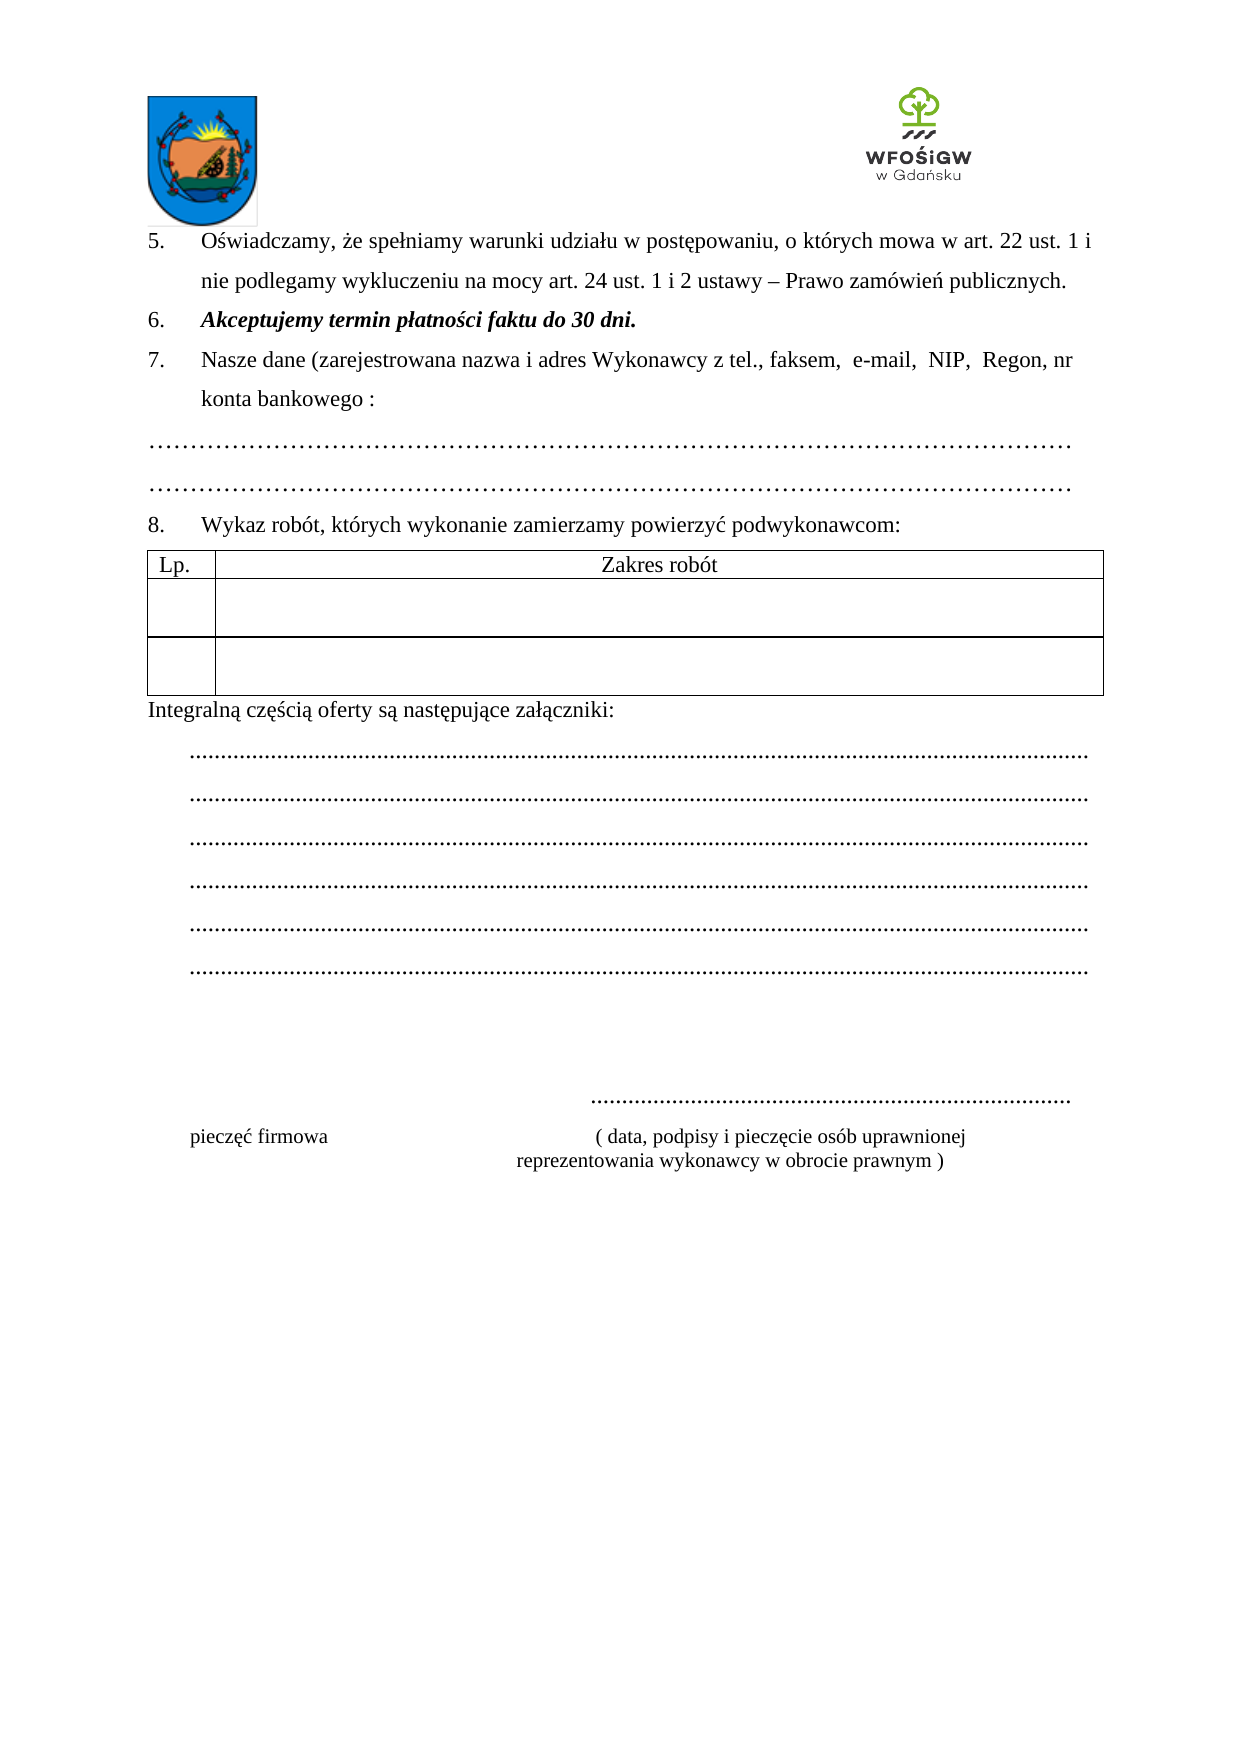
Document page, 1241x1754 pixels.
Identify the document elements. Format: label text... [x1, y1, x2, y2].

text ................................................................................................................................................ [189, 865, 1093, 893]
table_cell [148, 579, 215, 636]
table_cell [148, 638, 215, 695]
picture [837, 58, 1002, 209]
list Wykaz robót, których wykonanie zamierzamy powierzyć podwykonawcom: [148, 511, 1093, 537]
text Integralną częścią oferty są następujące załączniki: [148, 696, 1093, 722]
table_cell [216, 638, 1103, 695]
text ………………………………………………………………………………………………… [148, 425, 1093, 453]
list Nasze dane (zarejestrowana nazwa i adres Wykonawcy z tel., faksem, e-mail, NIP, Regon, nr konta bankowego : [148, 346, 1093, 412]
text ................................................................................................................................................ [189, 951, 1093, 980]
list Akceptujemy termin płatności faktu do 30 dni. [148, 306, 1093, 333]
text pieczęć firmowa ( data, podpisy i pieczęcie osób uprawnionej reprezentowania wykonawcy w obrocie prawnym ) [190, 1123, 1093, 1172]
text ................................................................................................................................................ [189, 908, 1093, 937]
text ................................................................................................................................................................................................................................................................................................ ................................................................................................................................................ [189, 735, 1093, 850]
text ………………………………………………………………………………………………… [148, 468, 1093, 497]
table_cell [216, 579, 1103, 636]
picture [147, 96, 259, 228]
text ............................................................................. [558, 1080, 1093, 1109]
table_header Zakres robót [216, 551, 1103, 578]
table_header Lp. [148, 551, 215, 578]
list Oświadczamy, że spełniamy warunki udziału w postępowaniu, o których mowa w art. 22 ust. 1 i nie podlegamy wykluczeniu na mocy art. 24 ust. 1 i 2 ustawy – Prawo zamówień publicznych. [148, 227, 1093, 293]
